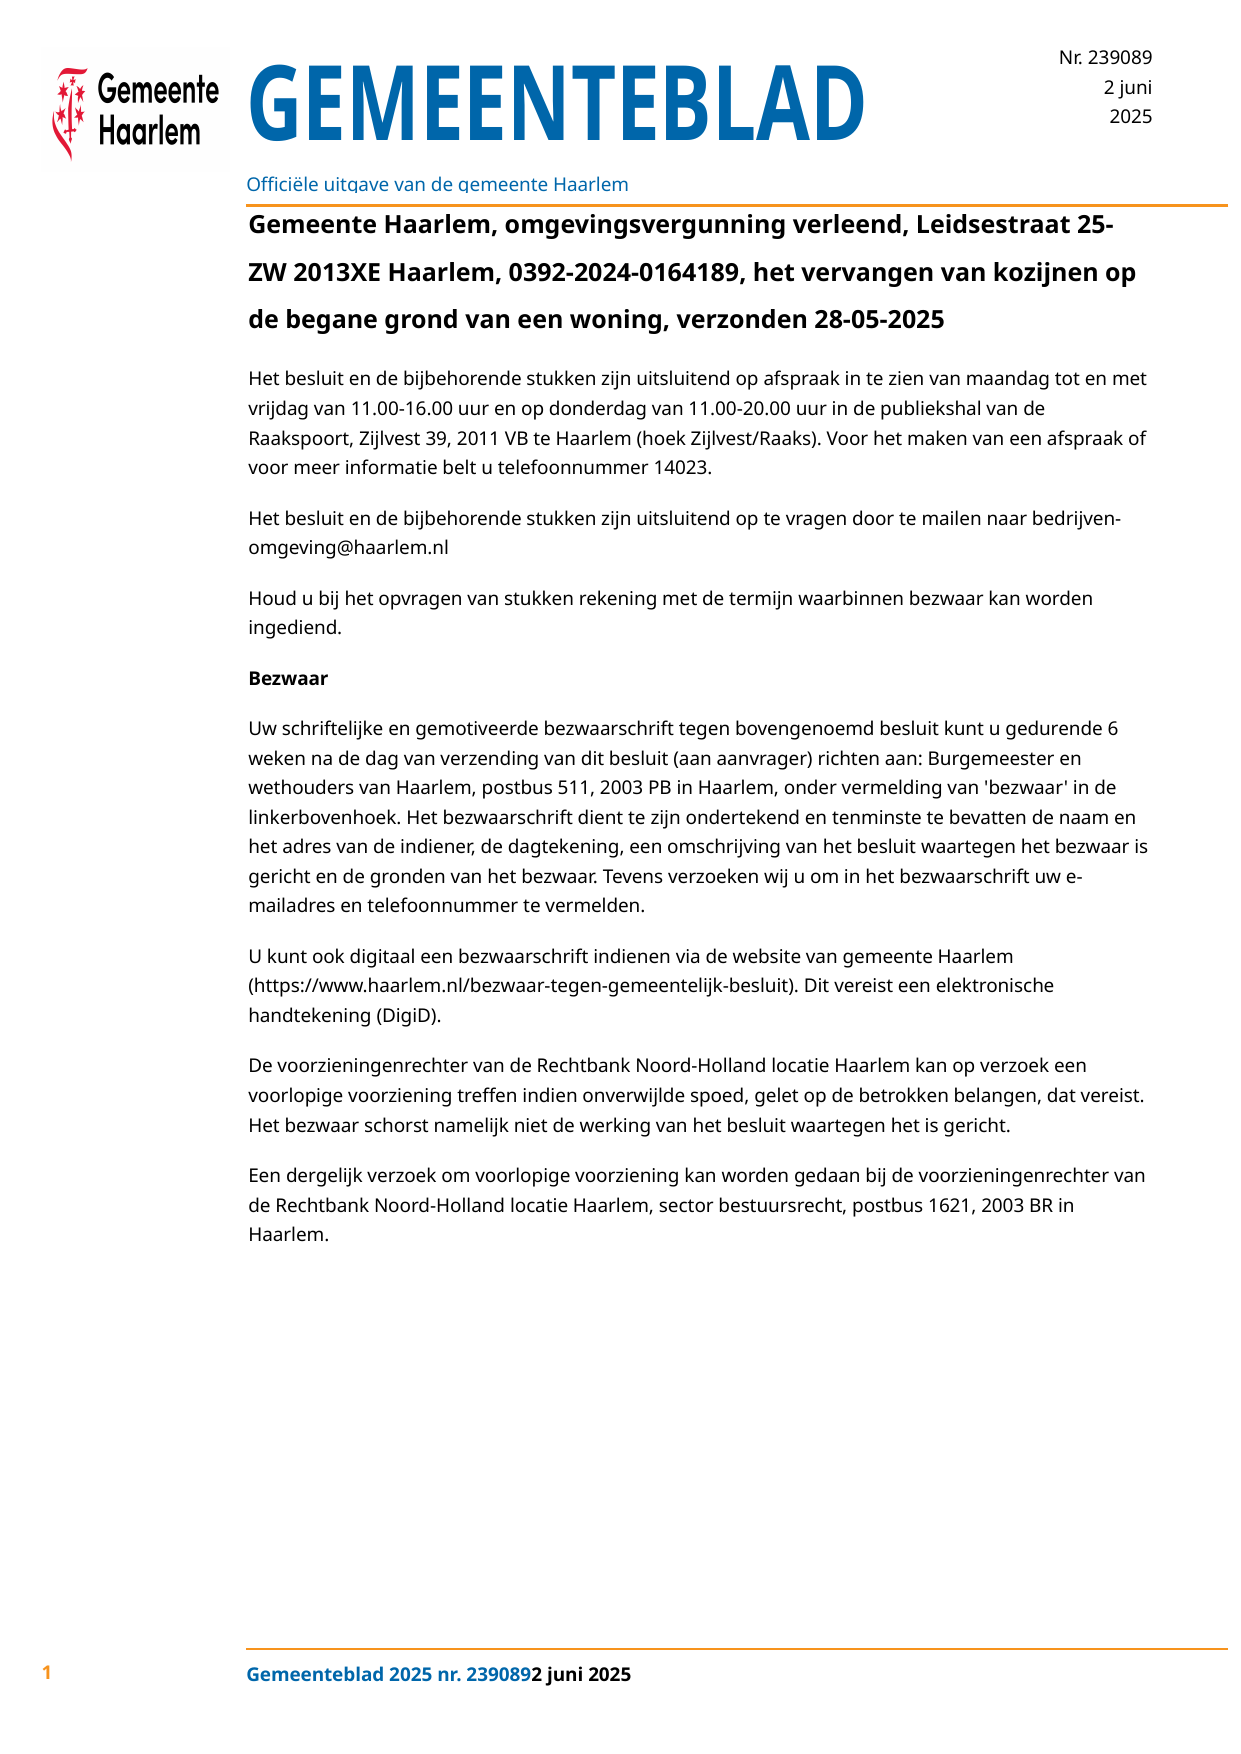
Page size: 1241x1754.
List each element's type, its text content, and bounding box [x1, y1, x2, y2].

text Gemeente Haarlem, omgevingsvergunning verleend, Leidsestraat 25-ZW 2013XE Haarlem, 0392-2024-0164189, het vervangen van kozijnen op de begane grond van een woning, verzonden 28-05-2025 [248, 207, 1152, 336]
text Houd u bij het opvragen van stukken rekening met de termijn waarbinnen bezwaar kan worden ingediend. [248, 585, 1152, 640]
text U kunt ook digitaal een bezwaarschrift indienen via de website van gemeente Haarlem (https://www.haarlem.nl/bezwaar-tegen-gemeentelijk-besluit). Dit vereist een elektronische handtekening (DigiD). [248, 943, 1152, 1028]
text Bezwaar [248, 665, 1152, 690]
picture [41, 47, 231, 172]
text Het besluit en de bijbehorende stukken zijn uitsluitend op afspraak in te zien van maandag tot en met vrijdag van 11.00-16.00 uur en op donderdag van 11.00-20.00 uur in de publiekshal van de Raakspoort, Zijlvest 39, 2011 VB te Haarlem (hoek Zijlvest/Raaks). Voor het maken van een afspraak of voor meer informatie belt u telefoonnummer 14023. [248, 366, 1152, 480]
text Uw schriftelijke en gemotiveerde bezwaarschrift tegen bovengenoemd besluit kunt u gedurende 6 weken na de dag van verzending van dit besluit (aan aanvrager) richten aan: Burgemeester en wethouders van Haarlem, postbus 511, 2003 PB in Haarlem, onder vermelding van 'bezwaar' in de linkerbovenhoek. Het bezwaarschrift dient te zijn ondertekend en tenminste te bevatten de naam en het adres van de indiener, de dagtekening, een omschrijving van het besluit waartegen het bezwaar is gericht en de gronden van het bezwaar. Tevens verzoeken wij u om in het bezwaarschrift uw e-mailadres en telefoonnummer te vermelden. [248, 715, 1152, 918]
text Een dergelijk verzoek om voorlopige voorziening kan worden gedaan bij de voorzieningenrechter van de Rechtbank Noord-Holland locatie Haarlem, sector bestuursrecht, postbus 1621, 2003 BR in Haarlem. [248, 1162, 1152, 1247]
text Het besluit en de bijbehorende stukken zijn uitsluitend op te vragen door te mailen naar bedrijven-omgeving@haarlem.nl [248, 505, 1152, 560]
text De voorzieningenrechter van de Rechtbank Noord-Holland locatie Haarlem kan op verzoek een voorlopige voorziening treffen indien onverwijlde spoed, gelet op de betrokken belangen, dat vereist. Het bezwaar schorst namelijk niet de werking van het besluit waartegen het is gericht. [248, 1053, 1152, 1137]
